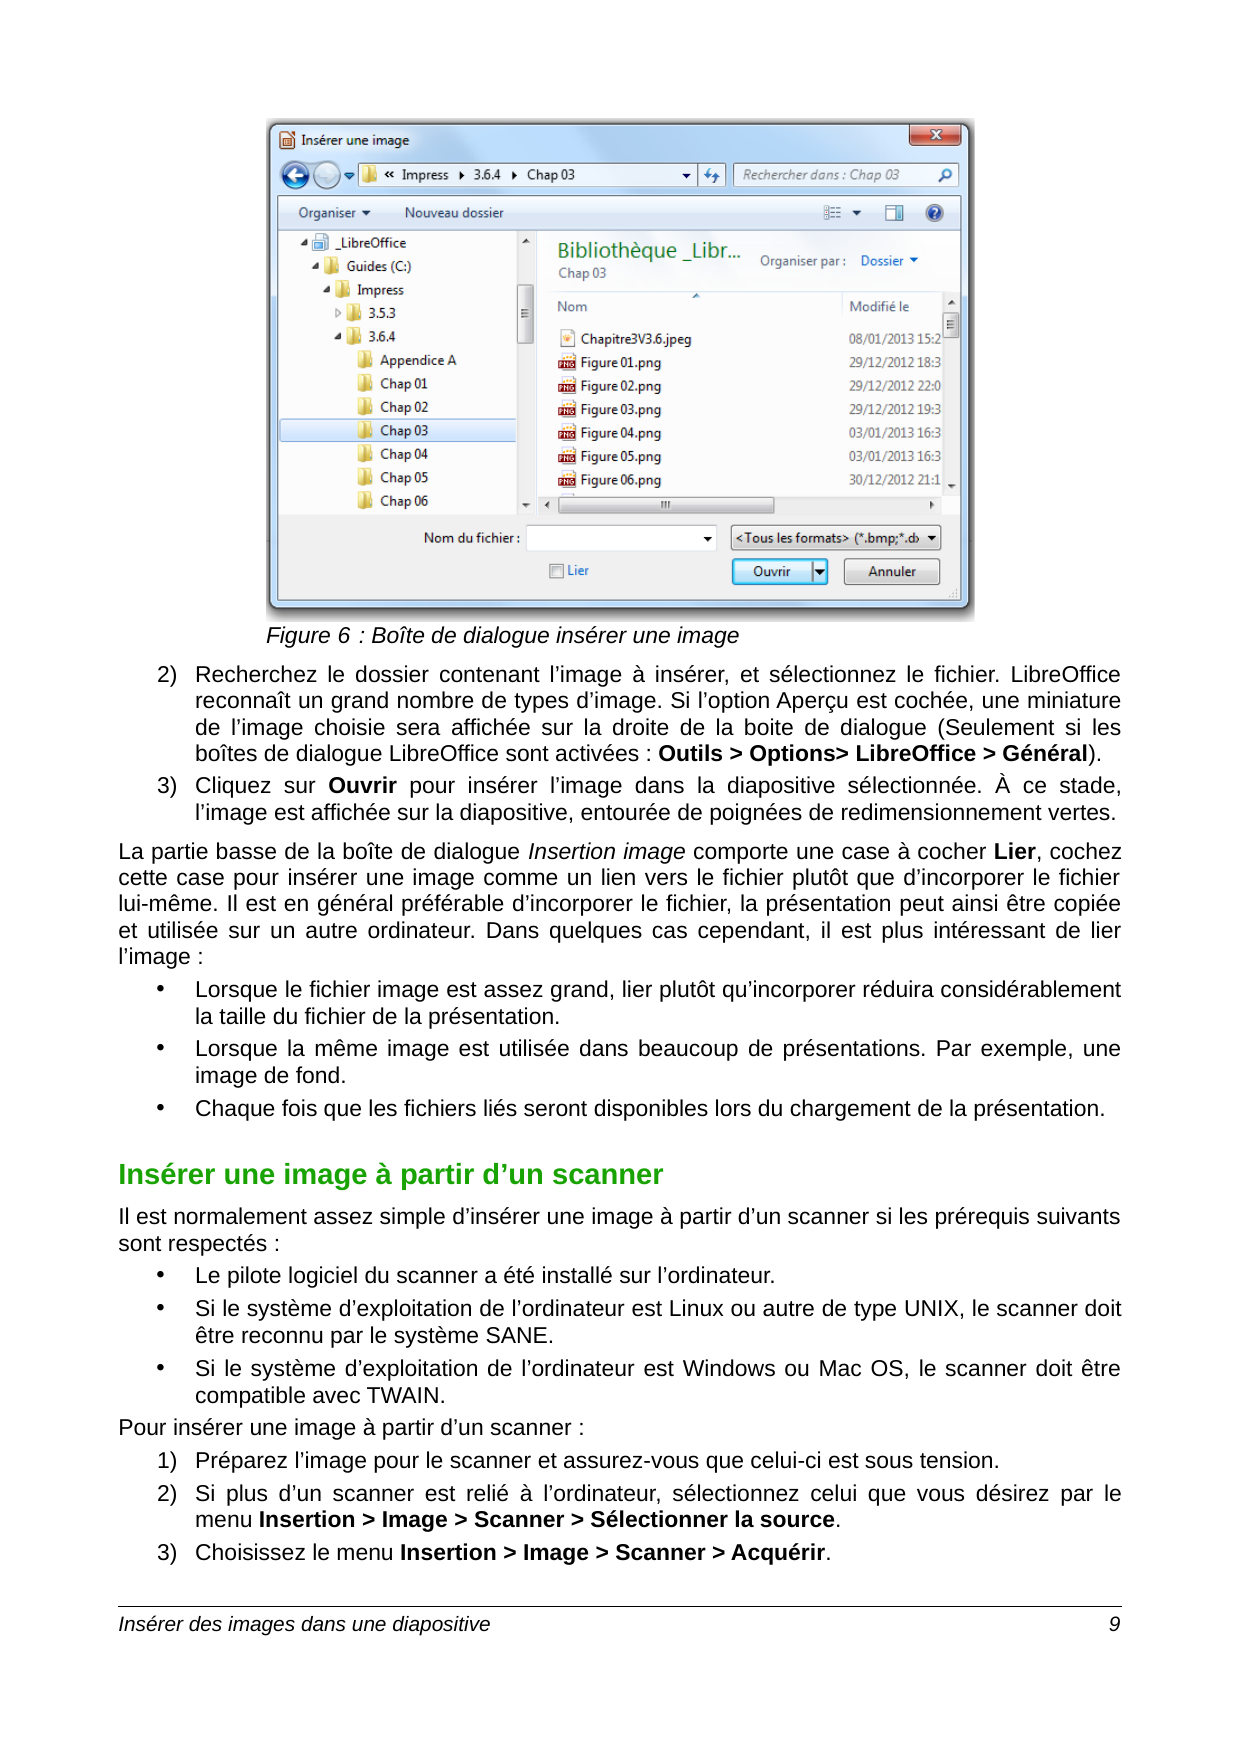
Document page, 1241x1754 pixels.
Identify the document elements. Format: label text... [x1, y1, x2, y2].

list Si plus d’un scanner est relié à l’ordinateur, sélectionnez celui que vous désirez par le menu Insertion > Image > Scanner > Sélectionner la source. [177, 1480, 1122, 1532]
list Si le système d’exploitation de l’ordinateur est Linux ou autre de type UNIX, le scanner doit être reconnu par le système SANE. [156, 1295, 1122, 1349]
list Choisissez le menu Insertion > Image > Scanner > Acquérir. [177, 1539, 1122, 1565]
subtitle Insérer une image à partir d’un scanner [118, 1157, 1122, 1191]
list Cliquez sur Ouvrir pour insérer l’image dans la diapositive sélectionnée. À ce stade, l’image est affichée sur la diapositive, entourée de poignées de redimensionnement vertes. [177, 772, 1122, 825]
list La partie basse de la boîte de dialogue Insertion image comporte une case à cocher Lier, cochez cette case pour insérer une image comme un lien vers le fichier plutôt que d’incorporer le fichier lui-même. Il est en général préférable d’incorporer le fichier, la présentation peut ainsi être copiée et utilisée sur un autre ordinateur. Dans quelques cas cependant, il est plus intéressant de lier l’image : [118, 838, 1122, 969]
list Lorsque le fichier image est assez grand, lier plutôt qu’incorporer réduira considérablement la taille du fichier de la présentation. [156, 976, 1122, 1029]
list Si le système d’exploitation de l’ordinateur est Windows ou Mac OS, le scanner doit être compatible avec TWAIN. [156, 1355, 1122, 1408]
list Lorsque la même image est utilisée dans beaucoup de présentations. Par exemple, une image de fond. [156, 1035, 1122, 1089]
picture [266, 118, 975, 622]
list Chaque fois que les fichiers liés seront disponibles lors du chargement de la présentation. [156, 1095, 1122, 1122]
list Le pilote logiciel du scanner a été installé sur l’ordinateur. [156, 1262, 1122, 1289]
list Pour insérer une image à partir d’un scanner : [118, 1414, 1122, 1441]
list Il est normalement assez simple d’insérer une image à partir d’un scanner si les prérequis suivants sont respectés : [118, 1203, 1122, 1256]
list Recherchez le dossier contenant l’image à insérer, et sélectionnez le fichier. LibreOffice reconnaît un grand nombre de types d’image. Si l’option Aperçu est cochée, une miniature de l’image choisie sera affichée sur la droite de la boite de dialogue (Seulement si les boîtes de dialogue LibreOffice sont activées : Outils > Options> LibreOffice > Général). [177, 661, 1122, 766]
list Préparez l’image pour le scanner et assurez-vous que celui-ci est sous tension. [177, 1447, 1122, 1473]
text Figure 6 : Boîte de dialogue insérer une image [266, 622, 974, 648]
